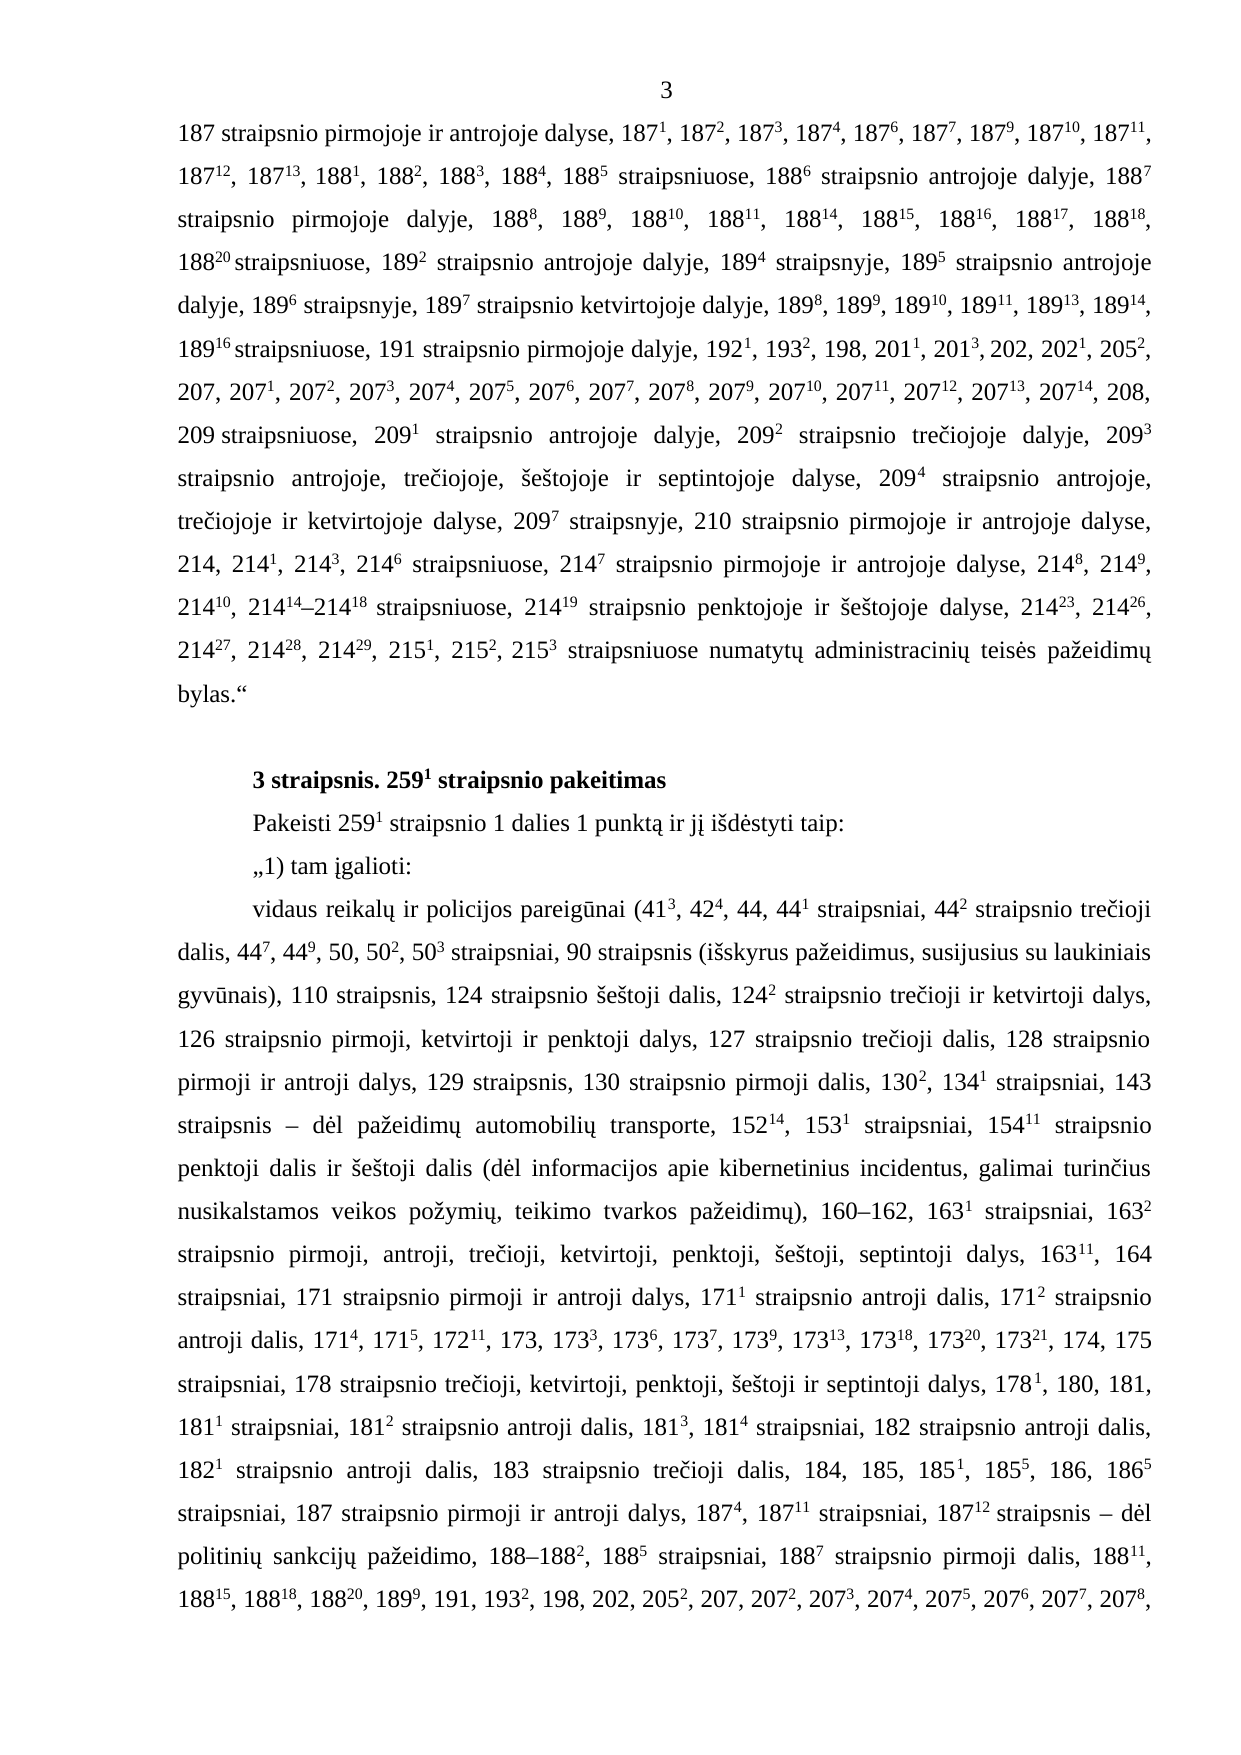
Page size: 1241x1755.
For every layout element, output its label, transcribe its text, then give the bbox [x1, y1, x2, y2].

text vidaus reikalų ir policijos pareigūnai (413, 424, 44, 441 straipsniai, 442 straipsnio trečioji dalis, 447, 449, 50, 502, 503 straipsniai, 90 straipsnis (išskyrus pažeidimus, susijusius su laukiniais gyvūnais), 110 straipsnis, 124 straipsnio šeštoji dalis, 1242 straipsnio trečioji ir ketvirtoji dalys, 126 straipsnio pirmoji, ketvirtoji ir penktoji dalys, 127 straipsnio trečioji dalis, 128 straipsnio pirmoji ir antroji dalys, 129 straipsnis, 130 straipsnio pirmoji dalis, 1302, 1341 straipsniai, 143 straipsnis – dėl pažeidimų automobilių transporte, 15214, 1531 straipsniai, 15411 straipsnio penktoji dalis ir šeštoji dalis (dėl informacijos apie kibernetinius incidentus, galimai turinčius nusikalstamos veikos požymių, teikimo tvarkos pažeidimų), 160–162, 1631 straipsniai, 1632 straipsnio pirmoji, antroji, trečioji, ketvirtoji, penktoji, šeštoji, septintoji dalys, 16311, 164 straipsniai, 171 straipsnio pirmoji ir antroji dalys, 1711 straipsnio antroji dalis, 1712 straipsnio antroji dalis, 1714, 1715, 17211, 173, 1733, 1736, 1737, 1739, 17313, 17318, 17320, 17321, 174, 175 straipsniai, 178 straipsnio trečioji, ketvirtoji, penktoji, šeštoji ir septintoji dalys, 1781, 180, 181, 1811 straipsniai, 1812 straipsnio antroji dalis, 1813, 1814 straipsniai, 182 straipsnio antroji dalis, 1821 straipsnio antroji dalis, 183 straipsnio trečioji dalis, 184, 185, 1851, 1855, 186, 1865 straipsniai, 187 straipsnio pirmoji ir antroji dalys, 1874, 18711 straipsniai, 18712 straipsnis – dėl politinių sankcijų pažeidimo, 188–1882, 1885 straipsniai, 1887 straipsnio pirmoji dalis, 18811, 18815, 18818, 18820, 1899, 191, 1932, 198, 202, 2052, 207, 2072, 2073, 2074, 2075, 2076, 2077, 2078, [177, 894, 1152, 1613]
text 187 straipsnio pirmojoje ir antrojoje dalyse, 1871, 1872, 1873, 1874, 1876, 1877, 1879, 18710, 18711, 18712, 18713, 1881, 1882, 1883, 1884, 1885 straipsniuose, 1886 straipsnio antrojoje dalyje, 1887 straipsnio pirmojoje dalyje, 1888, 1889, 18810, 18811, 18814, 18815, 18816, 18817, 18818, 18820 straipsniuose, 1892 straipsnio antrojoje dalyje, 1894 straipsnyje, 1895 straipsnio antrojoje dalyje, 1896 straipsnyje, 1897 straipsnio ketvirtojoje dalyje, 1898, 1899, 18910, 18911, 18913, 18914, 18916 straipsniuose, 191 straipsnio pirmojoje dalyje, 1921, 1932, 198, 2011, 2013, 202, 2021, 2052, 207, 2071, 2072, 2073, 2074, 2075, 2076, 2077, 2078, 2079, 20710, 20711, 20712, 20713, 20714, 208, 209 straipsniuose, 2091 straipsnio antrojoje dalyje, 2092 straipsnio trečiojoje dalyje, 2093 straipsnio antrojoje, trečiojoje, šeštojoje ir septintojoje dalyse, 2094 straipsnio antrojoje, trečiojoje ir ketvirtojoje dalyse, 2097 straipsnyje, 210 straipsnio pirmojoje ir antrojoje dalyse, 214, 2141, 2143, 2146 straipsniuose, 2147 straipsnio pirmojoje ir antrojoje dalyse, 2148, 2149, 21410, 21414–21418 straipsniuose, 21419 straipsnio penktojoje ir šeštojoje dalyse, 21423, 21426, 21427, 21428, 21429, 2151, 2152, 2153 straipsniuose numatytų administracinių teisės pažeidimų bylas.“ [177, 118, 1152, 707]
text Pakeisti 2591 straipsnio 1 dalies 1 punktą ir jį išdėstyti taip: [177, 808, 1152, 837]
text „1) tam įgalioti: [177, 851, 1152, 880]
text 3 straipsnis. 2591 straipsnio pakeitimas [177, 765, 1152, 794]
